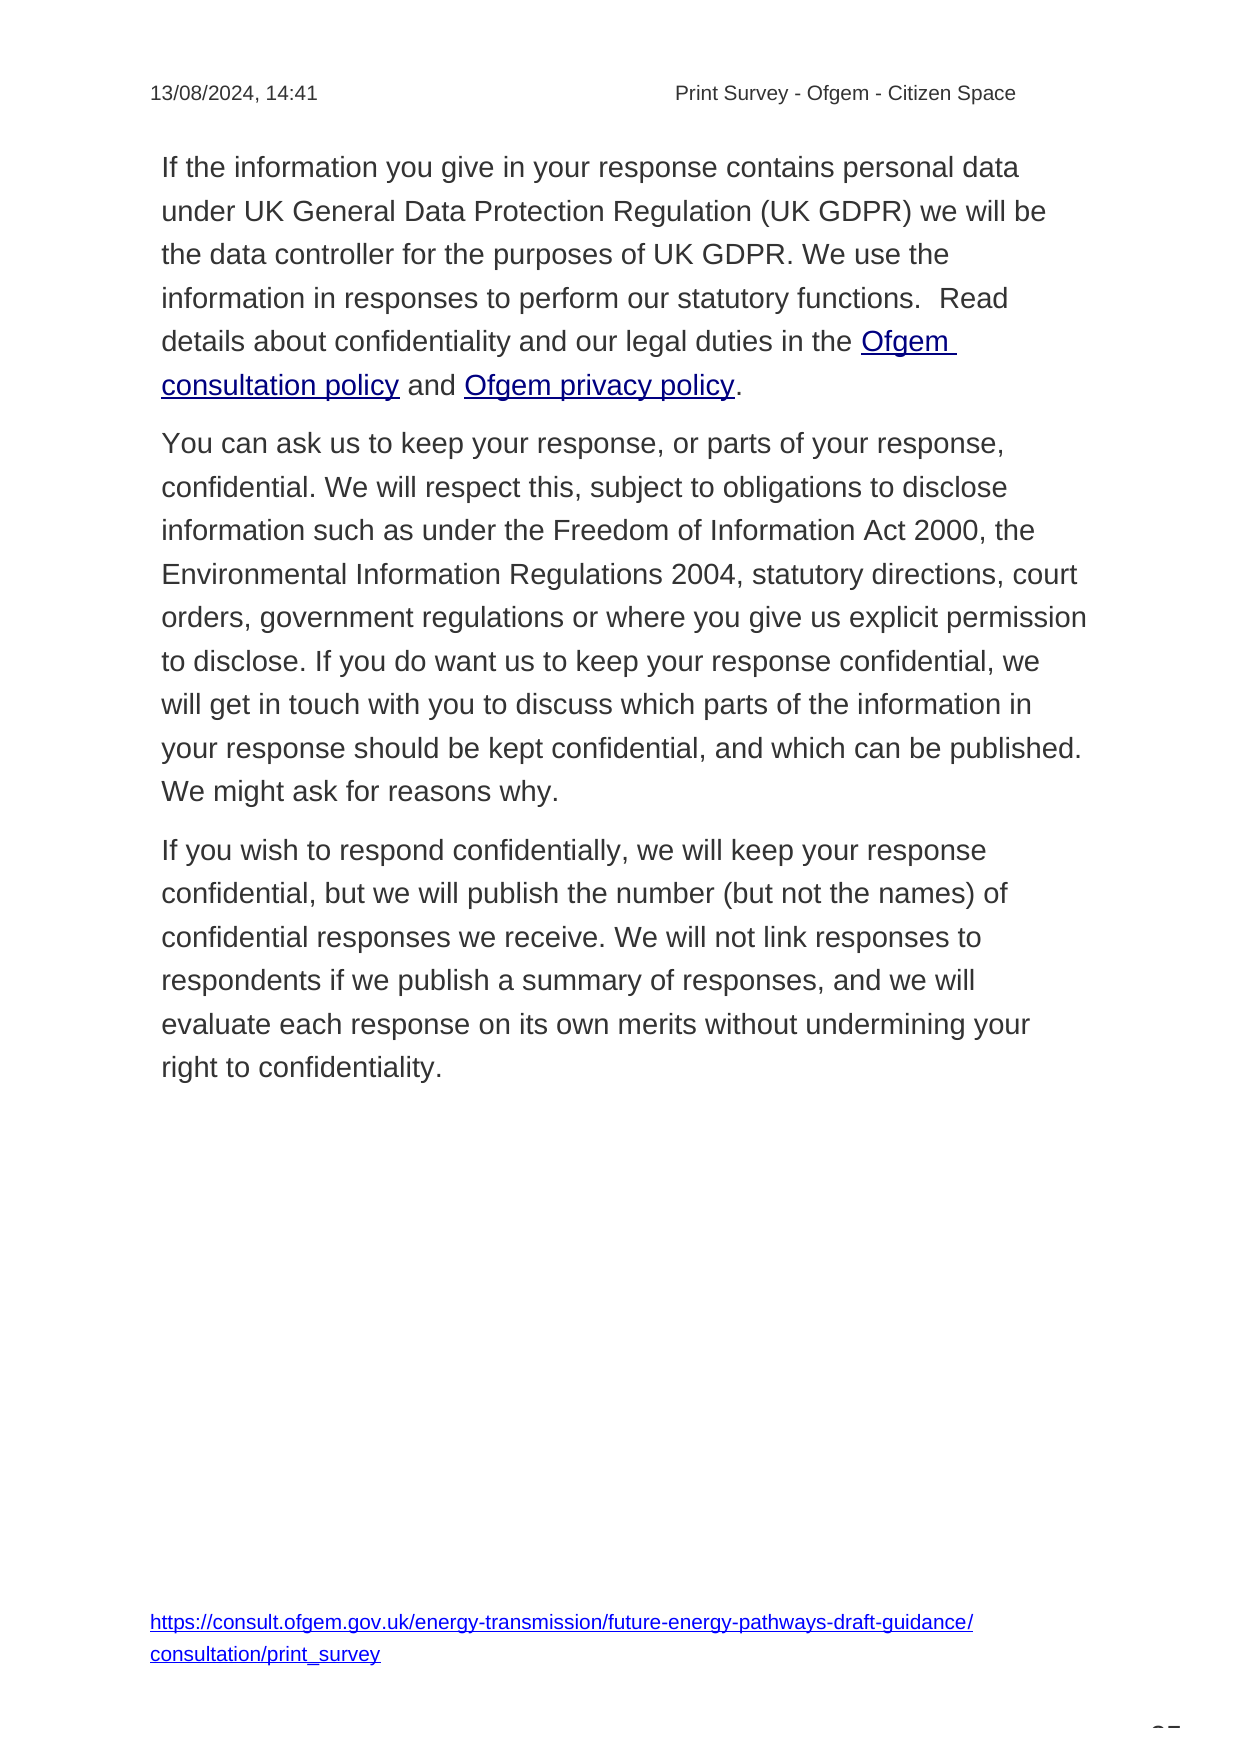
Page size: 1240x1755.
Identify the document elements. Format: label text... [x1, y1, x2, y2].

text You can ask us to keep your response, or parts of your response, confidential. We will respect this, subject to obligations to disclose information such as under the Freedom of Information Act 2000, the Environmental Information Regulations 2004, statutory directions, court orders, government regulations or where you give us explicit permission to disclose. If you do want us to keep your response confidential, we will get in touch with you to discuss which parts of the information in your response should be kept confidential, and which can be published. We might ask for reasons why. [161, 426, 1089, 808]
text If you wish to respond confidentially, we will keep your response confidential, but we will publish the number (but not the names) of confidential responses we receive. We will not link responses to respondents if we publish a summary of responses, and we will evaluate each response on its own merits without undermining your right to confidentiality. [161, 833, 1089, 1084]
text If the information you give in your response contains personal data under UK General Data Protection Regulation (UK GDPR) we will be the data controller for the purposes of UK GDPR. We use the information in responses to perform our statutory functions. Read details about confidentiality and our legal duties in the Ofgem consultation policy and Ofgem privacy policy. [161, 150, 1089, 401]
